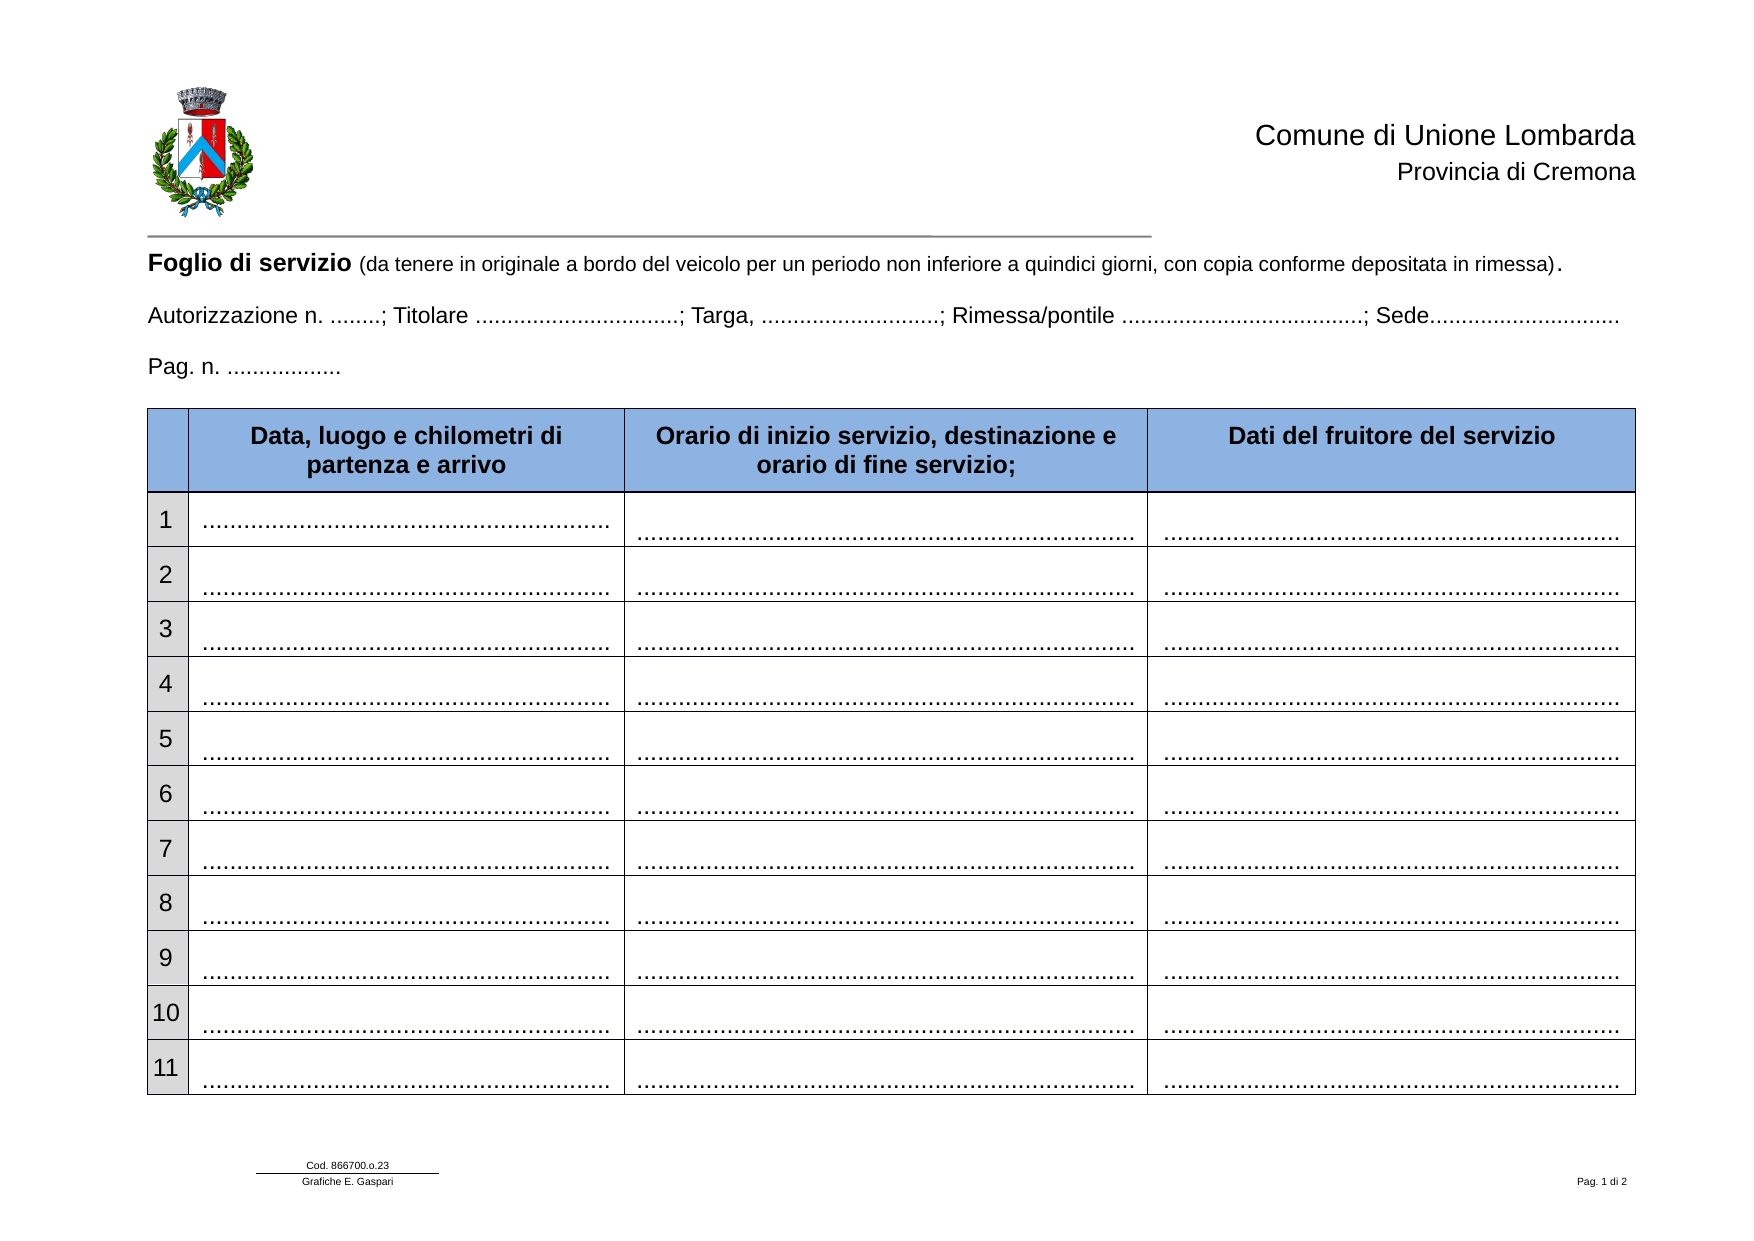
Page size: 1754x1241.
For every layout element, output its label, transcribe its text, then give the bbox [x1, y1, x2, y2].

table_cell ........................................................... [189, 986, 624, 1039]
table_cell 10 [148, 986, 188, 1039]
table_cell ........................................................... [189, 821, 624, 875]
table_cell 1 [148, 493, 188, 546]
table_cell 7 [148, 821, 188, 875]
table_cell ........................................................... [189, 876, 624, 930]
picture [152, 87, 254, 219]
text Pag. n. .................. [148, 353, 1636, 379]
table_cell ........................................................... [189, 931, 624, 984]
table_cell 3 [148, 602, 188, 656]
table_cell ........................................................................ [625, 821, 1147, 875]
table_header Data, luogo e chilometri di partenza e arrivo [189, 409, 624, 491]
table_cell .................................................................. [1148, 547, 1635, 601]
table_cell .................................................................. [1148, 493, 1635, 546]
table_cell .................................................................. [1148, 821, 1635, 875]
text Provincia di Cremona [254, 157, 1636, 185]
table_cell 6 [148, 766, 188, 820]
text Comune di Unione Lombarda [254, 118, 1636, 152]
table_cell 4 [148, 657, 188, 711]
table_cell 8 [148, 876, 188, 930]
table_cell ........................................................................ [625, 493, 1147, 546]
table_cell ........................................................................ [625, 657, 1147, 711]
table_header Dati del fruitore del servizio [1148, 409, 1635, 491]
table_cell 2 [148, 547, 188, 601]
table_cell 5 [148, 712, 188, 765]
table_cell ........................................................... [189, 547, 624, 601]
text Foglio di servizio (da tenere in originale a bordo del veicolo per un periodo non inferiore a quindici giorni, con copia conforme depositata in rimessa). [148, 248, 1636, 276]
table_cell .................................................................. [1148, 657, 1635, 711]
table_cell ........................................................................ [625, 931, 1147, 984]
text Autorizzazione n. ........; Titolare ................................; Targa, ............................; Rimessa/pontile ......................................; Sede.............................. [148, 302, 1636, 328]
table_cell ........................................................................ [625, 547, 1147, 601]
table_cell ........................................................... [189, 1040, 624, 1094]
table_cell .................................................................. [1148, 931, 1635, 984]
table_cell ........................................................................ [625, 602, 1147, 656]
table_cell ........................................................................ [625, 1040, 1147, 1094]
table_cell ........................................................................ [625, 986, 1147, 1039]
table_cell 9 [148, 931, 188, 984]
table_cell ........................................................................ [625, 876, 1147, 930]
table_cell .................................................................. [1148, 1040, 1635, 1094]
table_cell .................................................................. [1148, 602, 1635, 656]
table_header [148, 409, 188, 491]
table_cell ........................................................... [189, 493, 624, 546]
table_cell ........................................................... [189, 766, 624, 820]
table_cell .................................................................. [1148, 986, 1635, 1039]
table_cell .................................................................. [1148, 766, 1635, 820]
table_cell .................................................................. [1148, 712, 1635, 765]
table_cell ........................................................................ [625, 766, 1147, 820]
table_cell 11 [148, 1040, 188, 1094]
table_header Orario di inizio servizio, destinazione e orario di fine servizio; [625, 409, 1147, 491]
table_cell ........................................................................ [625, 712, 1147, 765]
table_cell ........................................................... [189, 712, 624, 765]
table_cell ........................................................... [189, 602, 624, 656]
table_cell ........................................................... [189, 657, 624, 711]
table_cell .................................................................. [1148, 876, 1635, 930]
